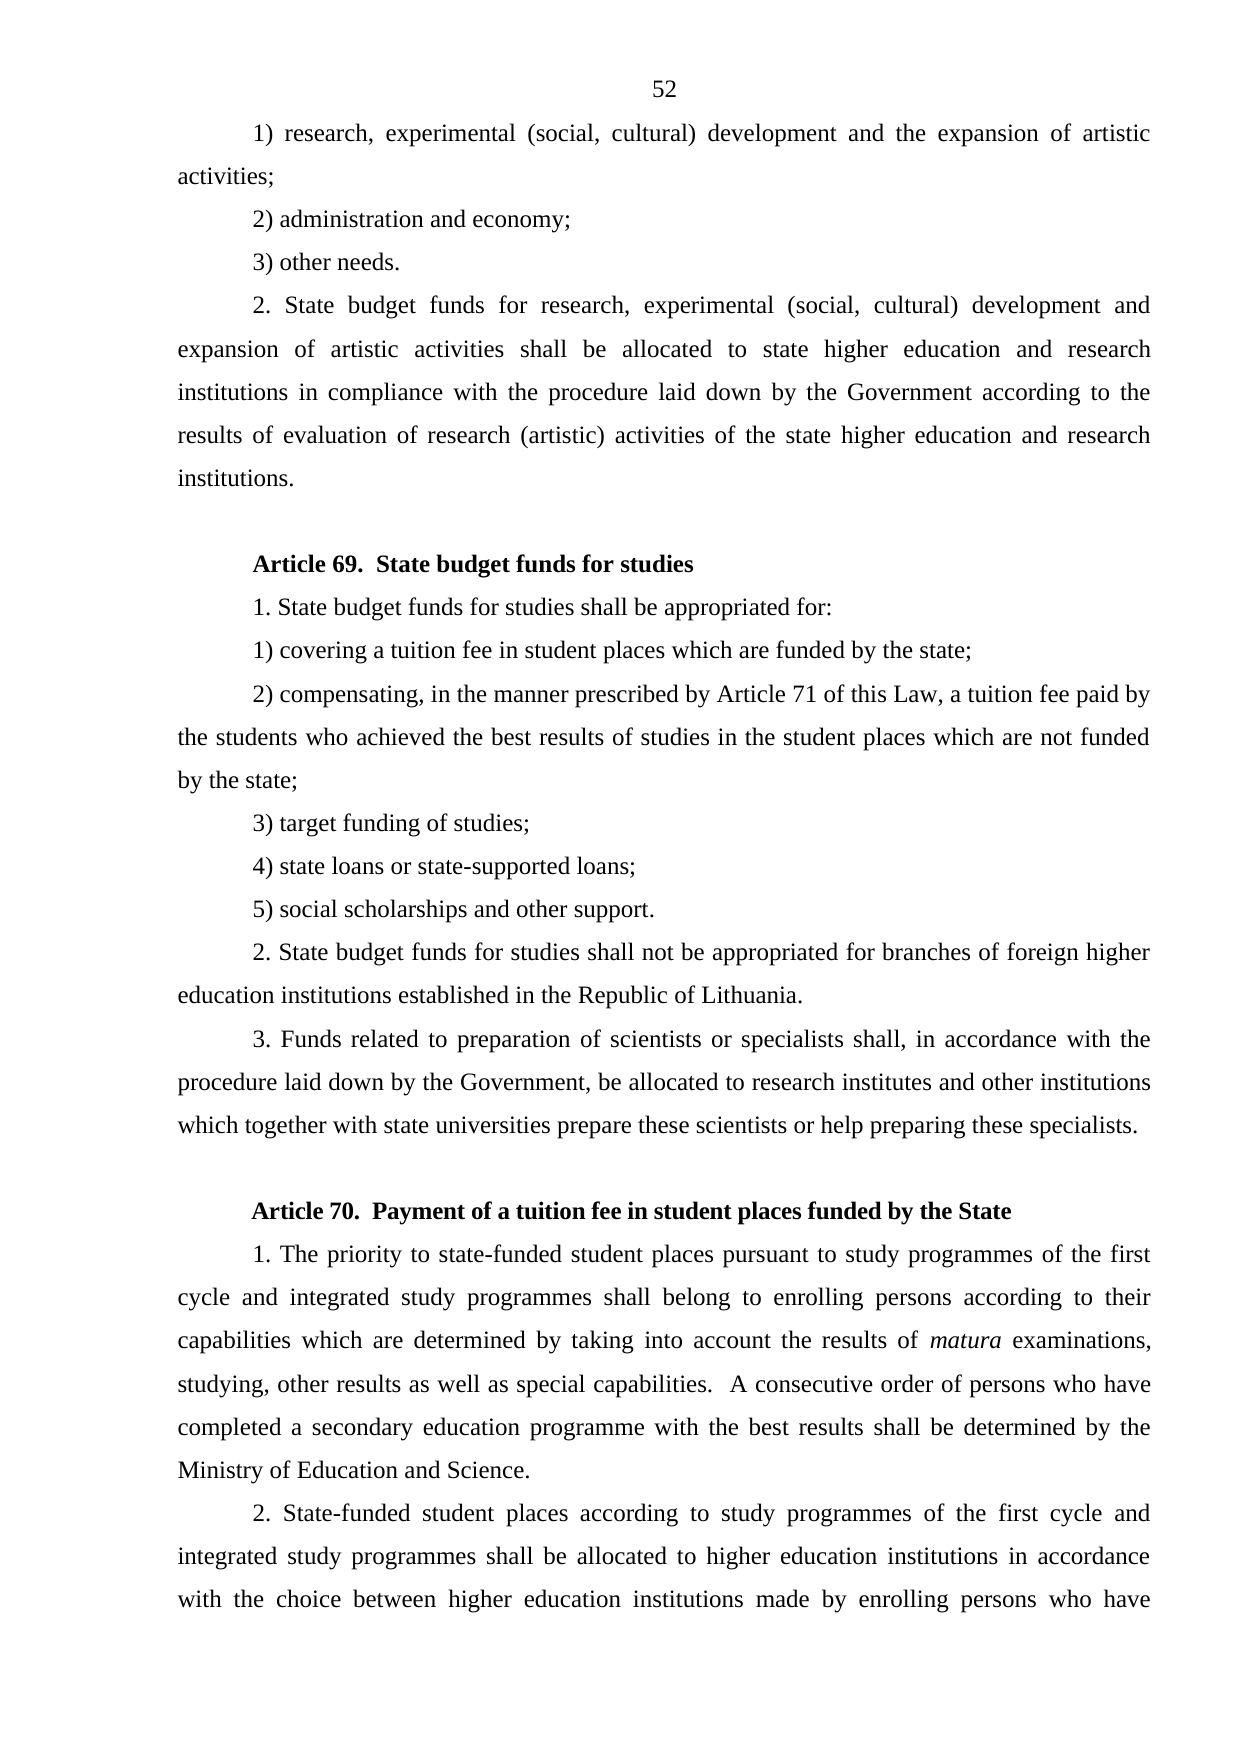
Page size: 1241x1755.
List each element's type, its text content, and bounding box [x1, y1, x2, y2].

text Article 70. Payment of a tuition fee in student places funded by the State [251, 1196, 1152, 1225]
text 2. State budget funds for research, experimental (social, cultural) development and expansion of artistic activities shall be allocated to state higher education and research institutions in compliance with the procedure laid down by the Government according to the results of evaluation of research (artistic) activities of the state higher education and research institutions. [177, 291, 1152, 492]
text 3) target funding of studies; [177, 808, 1152, 837]
text 1. The priority to state-funded student places pursuant to study programmes of the first cycle and integrated study programmes shall belong to enrolling persons according to their capabilities which are determined by taking into account the results of matura examinations, studying, other results as well as special capabilities. A consecutive order of persons who have completed a secondary education programme with the best results shall be determined by the Ministry of Education and Science. [177, 1239, 1152, 1484]
text 4) state loans or state-supported loans; [177, 851, 1152, 880]
text 2) compensating, in the manner prescribed by Article 71 of this Law, a tuition fee paid by the students who achieved the best results of studies in the student places which are not funded by the state; [177, 679, 1152, 794]
text 1. State budget funds for studies shall be appropriated for: [177, 592, 1152, 621]
text 5) social scholarships and other support. [177, 894, 1152, 923]
text 1) research, experimental (social, cultural) development and the expansion of artistic activities; [177, 118, 1152, 190]
text Article 69. State budget funds for studies [177, 549, 1152, 578]
text 2. State budget funds for studies shall not be appropriated for branches of foreign higher education institutions established in the Republic of Lithuania. [177, 937, 1152, 1009]
text 3. Funds related to preparation of scientists or specialists shall, in accordance with the procedure laid down by the Government, be allocated to research institutes and other institutions which together with state universities prepare these scientists or help preparing these specialists. [177, 1024, 1152, 1139]
text 1) covering a tuition fee in student places which are funded by the state; [177, 636, 1152, 664]
text 2) administration and economy; [177, 204, 1152, 233]
text 2. State-funded student places according to study programmes of the first cycle and integrated study programmes shall be allocated to higher education institutions in accordance with the choice between higher education institutions made by enrolling persons who have [177, 1498, 1152, 1613]
text 3) other needs. [177, 247, 1152, 276]
